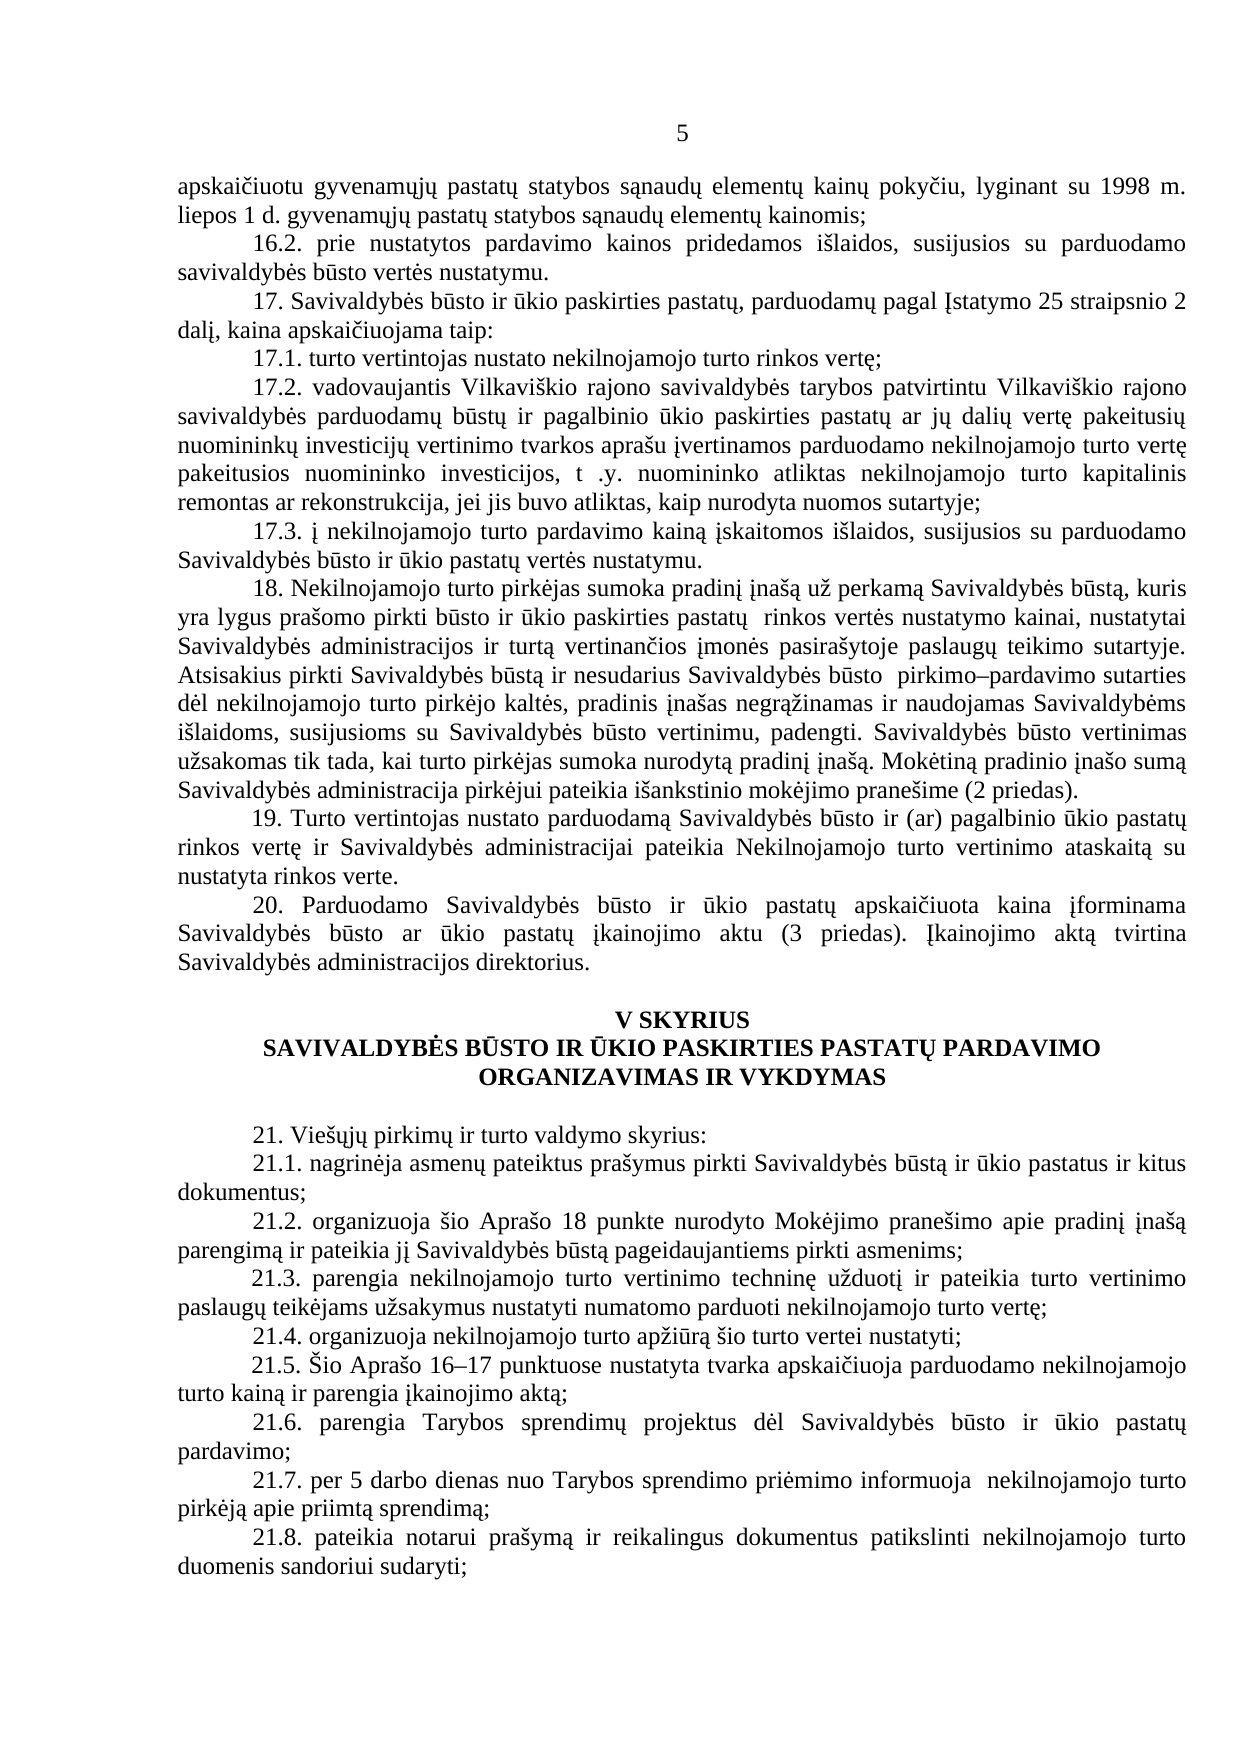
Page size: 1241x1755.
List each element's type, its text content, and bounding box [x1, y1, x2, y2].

text SAVIVALDYBĖS BŪSTO IR ŪKIO PASKIRTIES PASTATŲ PARDAVIMO ORGANIZAVIMAS IR VYKDYMAS [177, 1033, 1187, 1091]
text V SKYRIUS [177, 1005, 1187, 1033]
text 21.4. organizuoja nekilnojamojo turto apžiūrą šio turto vertei nustatyti; [177, 1321, 1187, 1350]
text 17.2. vadovaujantis Vilkaviškio rajono savivaldybės tarybos patvirtintu Vilkaviškio rajono savivaldybės parduodamų būstų ir pagalbinio ūkio paskirties pastatų ar jų dalių vertę pakeitusių nuomininkų investicijų vertinimo tvarkos aprašu įvertinamos parduodamo nekilnojamojo turto vertę pakeitusios nuomininko investicijos, t .y. nuomininko atliktas nekilnojamojo turto kapitalinis remontas ar rekonstrukcija, jei jis buvo atliktas, kaip nurodyta nuomos sutartyje; [177, 372, 1187, 516]
text 21.2. organizuoja šio Aprašo 18 punkte nurodyto Mokėjimo pranešimo apie pradinį įnašą parengimą ir pateikia jį Savivaldybės būstą pageidaujantiems pirkti asmenims; [177, 1206, 1187, 1263]
text 21.6. parengia Tarybos sprendimų projektus dėl Savivaldybės būsto ir ūkio pastatų pardavimo; [177, 1407, 1187, 1465]
text apskaičiuotu gyvenamųjų pastatų statybos sąnaudų elementų kainų pokyčiu, lyginant su 1998 m. liepos 1 d. gyvenamųjų pastatų statybos sąnaudų elementų kainomis; [177, 171, 1187, 228]
text 17.3. į nekilnojamojo turto pardavimo kainą įskaitomos išlaidos, susijusios su parduodamo Savivaldybės būsto ir ūkio pastatų vertės nustatymu. [177, 516, 1187, 573]
text 21.8. pateikia notarui prašymą ir reikalingus dokumentus patikslinti nekilnojamojo turto duomenis sandoriui sudaryti; [177, 1522, 1187, 1580]
text 21.5. Šio Aprašo 16–17 punktuose nustatyta tvarka apskaičiuoja parduodamo nekilnojamojo turto kainą ir parengia įkainojimo aktą; [177, 1350, 1187, 1407]
text 19. Turto vertintojas nustato parduodamą Savivaldybės būsto ir (ar) pagalbinio ūkio pastatų rinkos vertę ir Savivaldybės administracijai pateikia Nekilnojamojo turto vertinimo ataskaitą su nustatyta rinkos verte. [177, 803, 1187, 890]
text 17.1. turto vertintojas nustato nekilnojamojo turto rinkos vertę; [177, 343, 1187, 372]
text 21.1. nagrinėja asmenų pateiktus prašymus pirkti Savivaldybės būstą ir ūkio pastatus ir kitus dokumentus; [177, 1148, 1187, 1206]
text 21.7. per 5 darbo dienas nuo Tarybos sprendimo priėmimo informuoja nekilnojamojo turto pirkėją apie priimtą sprendimą; [177, 1465, 1187, 1522]
text 21. Viešųjų pirkimų ir turto valdymo skyrius: [177, 1120, 1187, 1148]
text 20. Parduodamo Savivaldybės būsto ir ūkio pastatų apskaičiuota kaina įforminama Savivaldybės būsto ar ūkio pastatų įkainojimo aktu (3 priedas). Įkainojimo aktą tvirtina Savivaldybės administracijos direktorius. [177, 890, 1187, 976]
text 21.3. parengia nekilnojamojo turto vertinimo techninę užduotį ir pateikia turto vertinimo paslaugų teikėjams užsakymus nustatyti numatomo parduoti nekilnojamojo turto vertę; [177, 1263, 1187, 1321]
text 16.2. prie nustatytos pardavimo kainos pridedamos išlaidos, susijusios su parduodamo savivaldybės būsto vertės nustatymu. [177, 228, 1187, 286]
text 17. Savivaldybės būsto ir ūkio paskirties pastatų, parduodamų pagal Įstatymo 25 straipsnio 2 dalį, kaina apskaičiuojama taip: [177, 286, 1187, 343]
text 18. Nekilnojamojo turto pirkėjas sumoka pradinį įnašą už perkamą Savivaldybės būstą, kuris yra lygus prašomo pirkti būsto ir ūkio paskirties pastatų rinkos vertės nustatymo kainai, nustatytai Savivaldybės administracijos ir turtą vertinančios įmonės pasirašytoje paslaugų teikimo sutartyje. Atsisakius pirkti Savivaldybės būstą ir nesudarius Savivaldybės būsto pirkimo–pardavimo sutarties dėl nekilnojamojo turto pirkėjo kaltės, pradinis įnašas negrąžinamas ir naudojamas Savivaldybėms išlaidoms, susijusioms su Savivaldybės būsto vertinimu, padengti. Savivaldybės būsto vertinimas užsakomas tik tada, kai turto pirkėjas sumoka nurodytą pradinį įnašą. Mokėtiną pradinio įnašo sumą Savivaldybės administracija pirkėjui pateikia išankstinio mokėjimo pranešime (2 priedas). [177, 573, 1187, 803]
